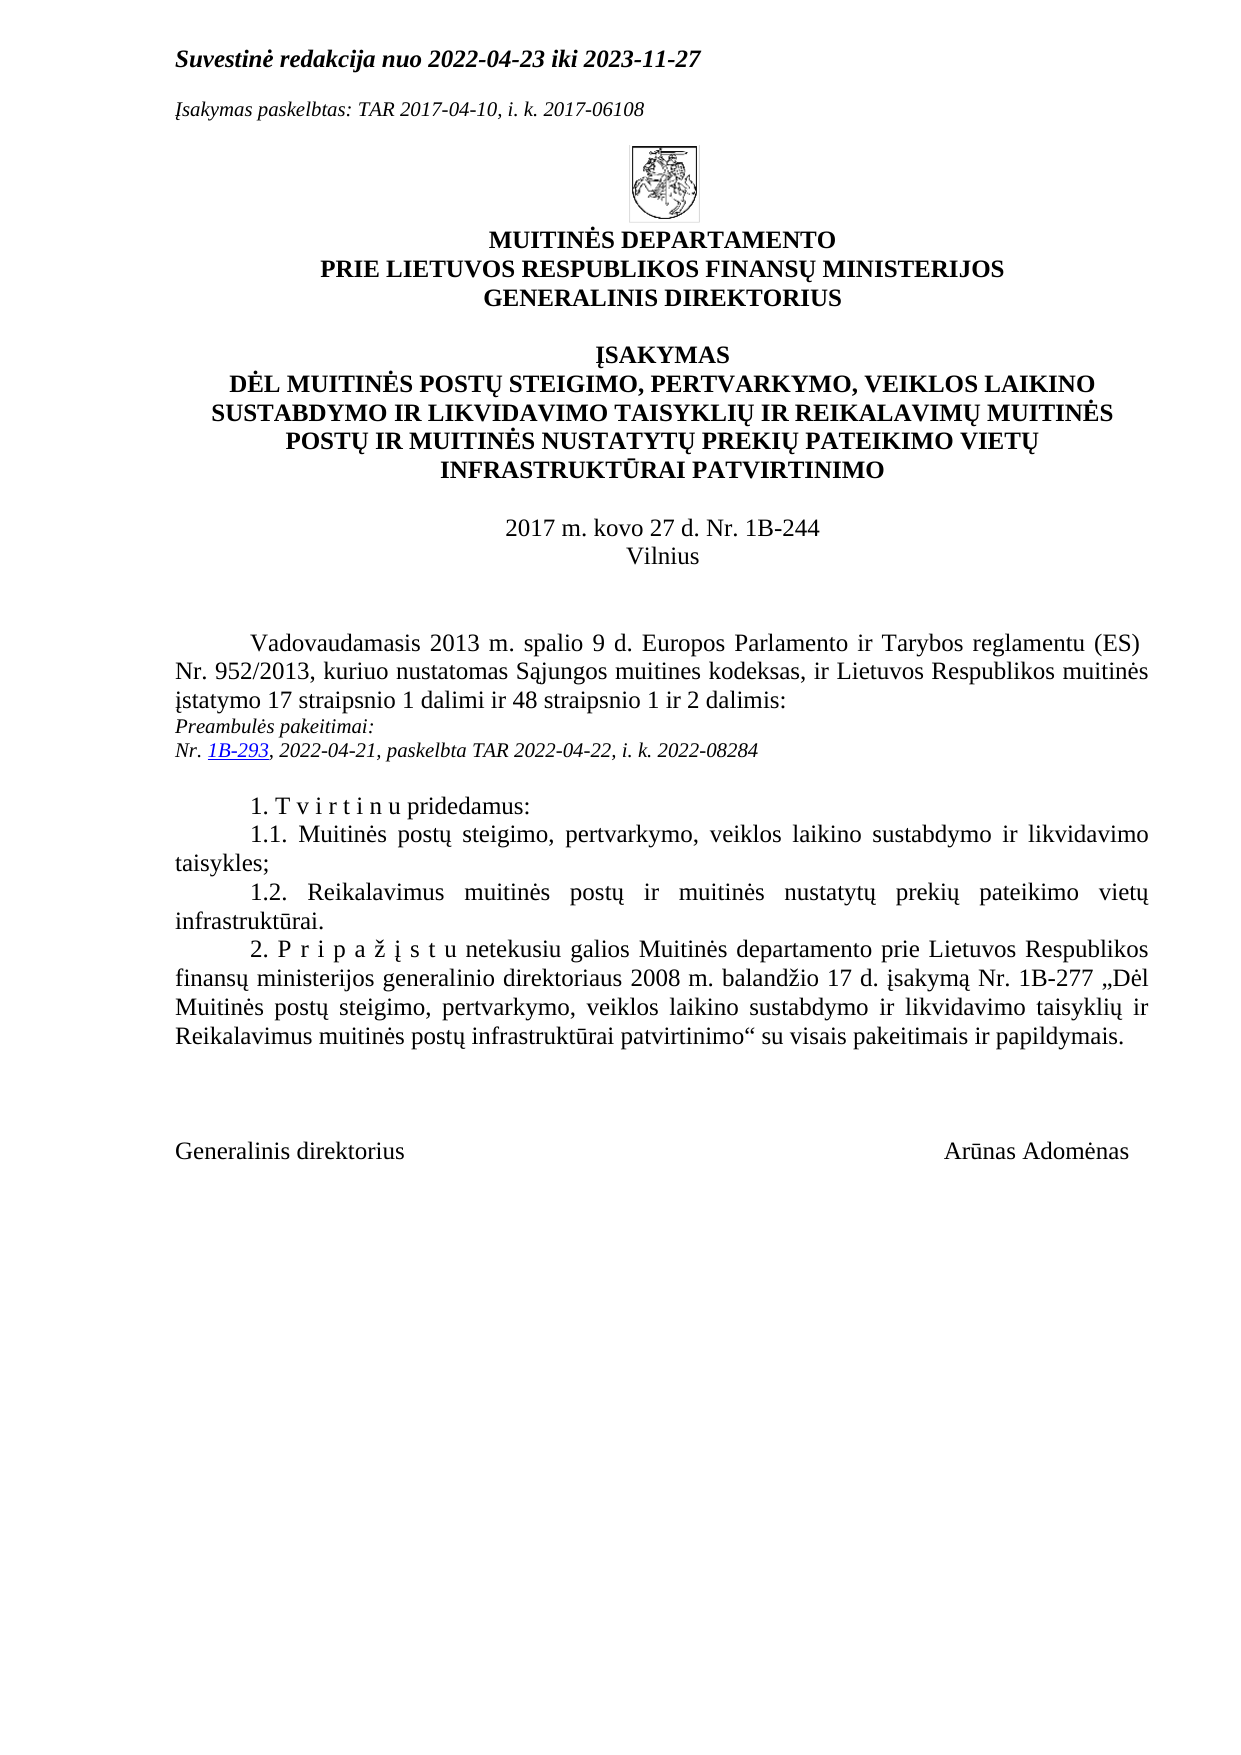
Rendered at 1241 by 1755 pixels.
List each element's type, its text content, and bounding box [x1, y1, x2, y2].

text PRIE LIETUVOS RESPUBLIKOS FINANSŲ MINISTERIJOS [175, 254, 1150, 283]
text 2. P r i p a ž į s t u netekusiu galios Muitinės departamento prie Lietuvos Respublikos finansų ministerijos generalinio direktoriaus 2008 m. balandžio 17 d. įsakymą Nr. 1B-277 „Dėl Muitinės postų steigimo, pertvarkymo, veiklos laikino sustabdymo ir likvidavimo taisyklių ir Reikalavimus muitinės postų infrastruktūrai patvirtinimo“ su visais pakeitimais ir papildymais. [175, 934, 1150, 1049]
text Suvestinė redakcija nuo 2022-04-23 iki 2023-11-27 [175, 44, 1150, 73]
text Vilnius [175, 541, 1150, 570]
text Generalinis direktorius Arūnas Adomėnas [175, 1136, 1150, 1164]
text 1.1. Muitinės postų steigimo, pertvarkymo, veiklos laikino sustabdymo ir likvidavimo taisykles; [175, 819, 1150, 877]
text Vadovaudamasis 2013 m. spalio 9 d. Europos Parlamento ir Tarybos reglamentu (ES) Nr. 952/2013, kuriuo nustatomas Sąjungos muitines kodeksas, ir Lietuvos Respublikos muitinės įstatymo 17 straipsnio 1 dalimi ir 48 straipsnio 1 ir 2 dalimis: [175, 628, 1150, 714]
text DĖL MUITINĖS POSTŲ STEIGIMO, PERTVARKYMO, VEIKLOS LAIKINO SUSTABDYMO IR LIKVIDAVIMO TAISYKLIŲ IR REIKALAVIMŲ MUITINĖS POSTŲ IR MUITINĖS NUSTATYTŲ PREKIŲ PATEIKIMO VIETŲ INFRASTRUKTŪRAI PATVIRTINIMO [175, 369, 1150, 484]
text Preambulės pakeitimai: [175, 714, 1150, 738]
text 2017 m. kovo 27 d. Nr. 1B-244 [175, 513, 1150, 541]
text Įsakymas paskelbtas: TAR 2017-04-10, i. k. 2017-06108 [175, 97, 1150, 121]
text ĮSAKYMAS [175, 340, 1150, 369]
text Nr. 1B-293, 2022-04-21, paskelbta TAR 2022-04-22, i. k. 2022-08284 [175, 738, 1150, 762]
text MUITINĖS DEPARTAMENTO [175, 225, 1150, 254]
text 1.2. Reikalavimus muitinės postų ir muitinės nustatytų prekių pateikimo vietų infrastruktūrai. [175, 877, 1150, 934]
text 1. T v i r t i n u pridedamus: [175, 791, 1150, 819]
text GENERALINIS DIREKTORIUS [175, 283, 1150, 311]
